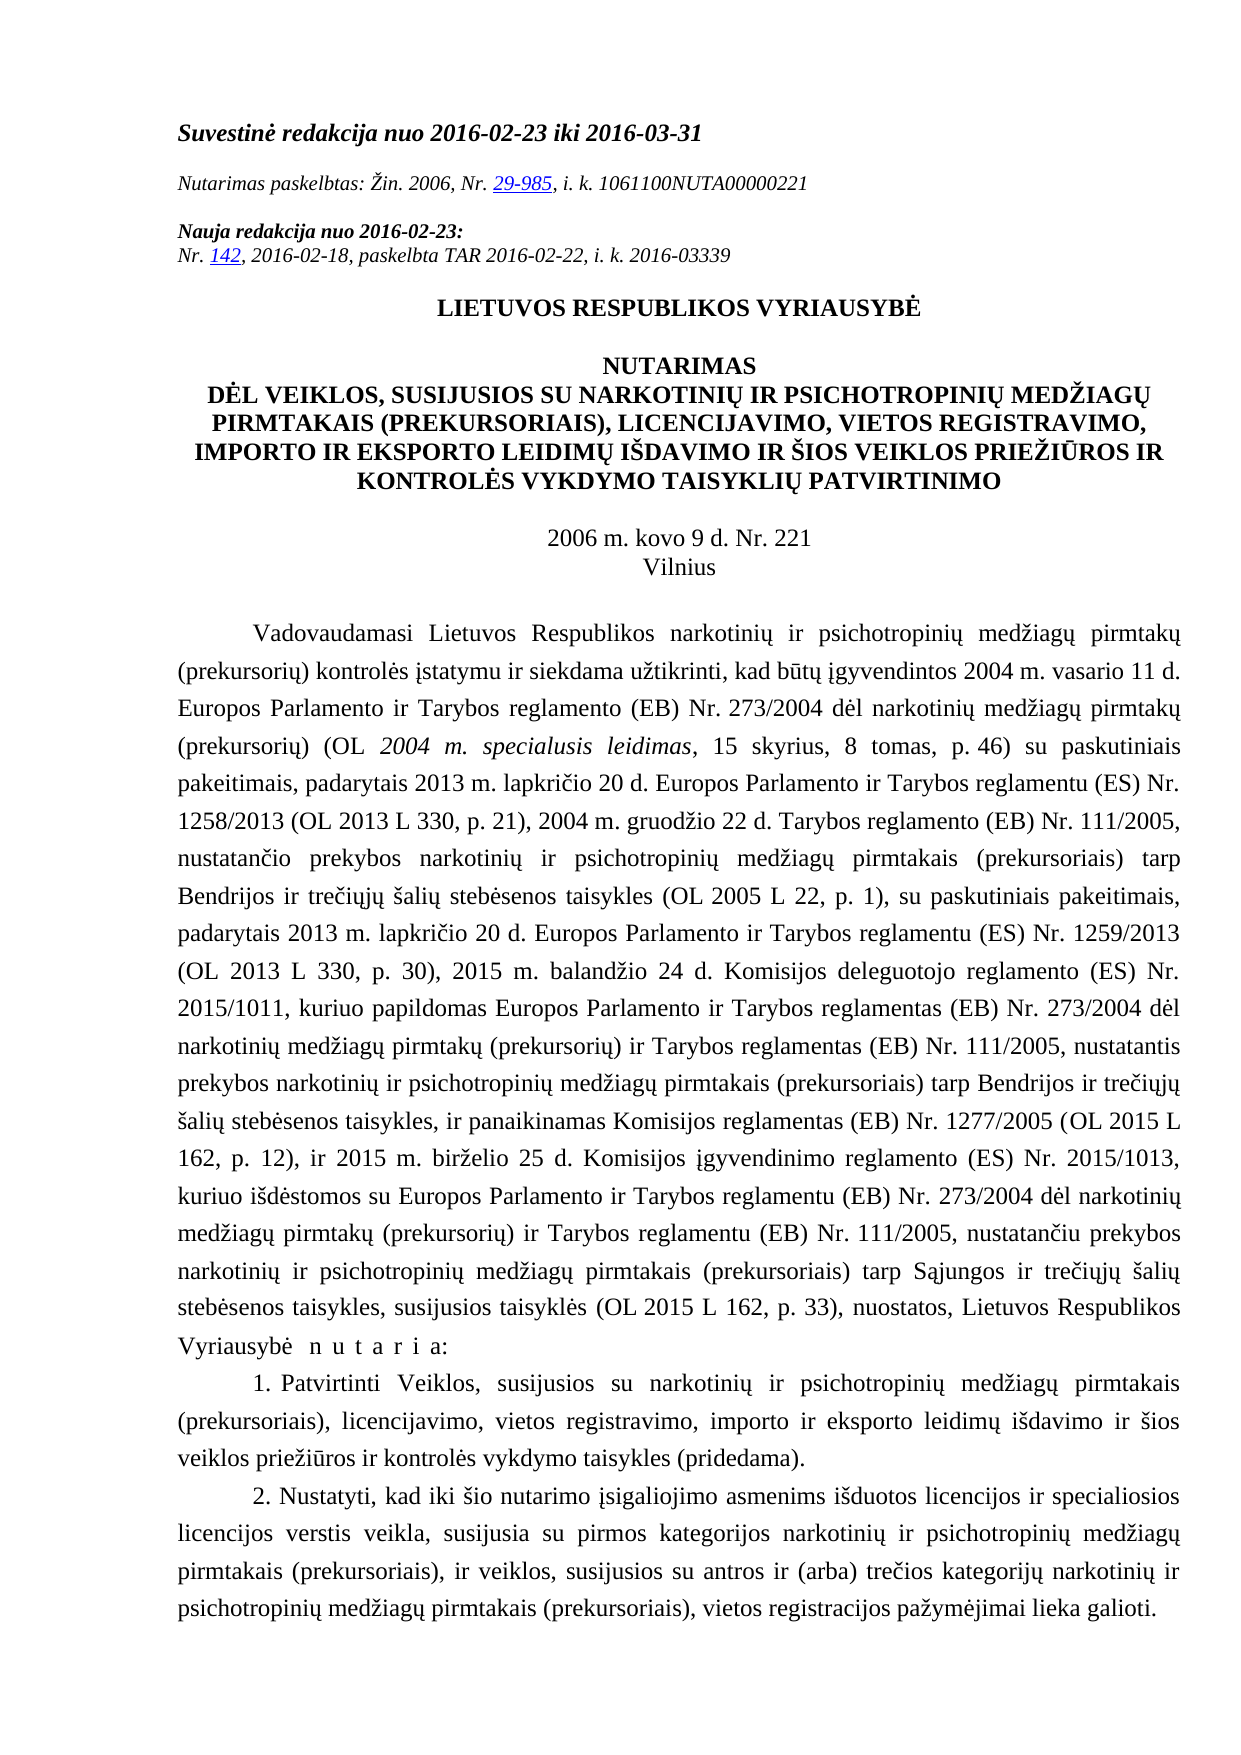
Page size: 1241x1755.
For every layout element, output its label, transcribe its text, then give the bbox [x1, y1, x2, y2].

text Nauja redakcija nuo 2016-02-23: [177, 219, 1181, 243]
text 2006 m. kovo 9 d. Nr. 221 [177, 523, 1181, 552]
text Suvestinė redakcija nuo 2016-02-23 iki 2016-03-31 [177, 118, 1181, 147]
text LIETUVOS RESPUBLIKOS VYRIAUSYBĖ [177, 293, 1181, 322]
text Vilnius [177, 552, 1181, 581]
text Nutarimas paskelbtas: Žin. 2006, Nr. 29-985, i. k. 1061100NUTA00000221 [177, 171, 1181, 195]
text 1. Patvirtinti Veiklos, susijusios su narkotinių ir psichotropinių medžiagų pirmtakais (prekursoriais), licencijavimo, vietos registravimo, importo ir eksporto leidimų išdavimo ir šios veiklos priežiūros ir kontrolės vykdymo taisykles (pridedama). [177, 1360, 1181, 1472]
text Vadovaudamasi Lietuvos Respublikos narkotinių ir psichotropinių medžiagų pirmtakų (prekursorių) kontrolės įstatymu ir siekdama užtikrinti, kad būtų įgyvendintos 2004 m. vasario 11 d. Europos Parlamento ir Tarybos reglamento (EB) Nr. 273/2004 dėl narkotinių medžiagų pirmtakų (prekursorių) (OL 2004 m. specialusis leidimas, 15 skyrius, 8 tomas, p. 46) su paskutiniais pakeitimais, padarytais 2013 m. lapkričio 20 d. Europos Parlamento ir Tarybos reglamentu (ES) Nr. 1258/2013 (OL 2013 L 330, p. 21), 2004 m. gruodžio 22 d. Tarybos reglamento (EB) Nr. 111/2005, nustatančio prekybos narkotinių ir psichotropinių medžiagų pirmtakais (prekursoriais) tarp Bendrijos ir trečiųjų šalių stebėsenos taisykles (OL 2005 L 22, p. 1), su paskutiniais pakeitimais, padarytais 2013 m. lapkričio 20 d. Europos Parlamento ir Tarybos reglamentu (ES) Nr. 1259/2013 (OL 2013 L 330, p. 30), 2015 m. balandžio 24 d. Komisijos deleguotojo reglamento (ES) Nr. 2015/1011, kuriuo papildomas Europos Parlamento ir Tarybos reglamentas (EB) Nr. 273/2004 dėl narkotinių medžiagų pirmtakų (prekursorių) ir Tarybos reglamentas (EB) Nr. 111/2005, nustatantis prekybos narkotinių ir psichotropinių medžiagų pirmtakais (prekursoriais) tarp Bendrijos ir trečiųjų šalių stebėsenos taisykles, ir panaikinamas Komisijos reglamentas (EB) Nr. 1277/2005 (OL 2015 L 162, p. 12), ir 2015 m. birželio 25 d. Komisijos įgyvendinimo reglamento (ES) Nr. 2015/1013, kuriuo išdėstomos su Europos Parlamento ir Tarybos reglamentu (EB) Nr. 273/2004 dėl narkotinių medžiagų pirmtakų (prekursorių) ir Tarybos reglamentu (EB) Nr. 111/2005, nustatančiu prekybos narkotinių ir psichotropinių medžiagų pirmtakais (prekursoriais) tarp Sąjungos ir trečiųjų šalių stebėsenos taisykles, susijusios taisyklės (OL 2015 L 162, p. 33), nuostatos, Lietuvos Respublikos Vyriausybė nutaria: [177, 610, 1181, 1360]
text 2. Nustatyti, kad iki šio nutarimo įsigaliojimo asmenims išduotos licencijos ir specialiosios licencijos verstis veikla, susijusia su pirmos kategorijos narkotinių ir psichotropinių medžiagų pirmtakais (prekursoriais), ir veiklos, susijusios su antros ir (arba) trečios kategorijų narkotinių ir psichotropinių medžiagų pirmtakais (prekursoriais), vietos registracijos pažymėjimai lieka galioti. [177, 1472, 1181, 1622]
text Nr. 142, 2016-02-18, paskelbta TAR 2016-02-22, i. k. 2016-03339 [177, 243, 1181, 267]
text DĖL VEIKLOS, SUSIJUSIOS SU NARKOTINIŲ IR PSICHOTROPINIŲ MEDŽIAGŲ PIRMTAKAIS (PREKURSORIAIS), LICENCIJAVIMO, VIETOS REGISTRAVIMO, IMPORTO IR EKSPORTO LEIDIMŲ IŠDAVIMO IR ŠIOS VEIKLOS PRIEŽIŪROS IR KONTROLĖS VYKDYMO TAISYKLIŲ PATVIRTINIMO [177, 380, 1181, 495]
text NUTARIMAS [177, 351, 1181, 380]
